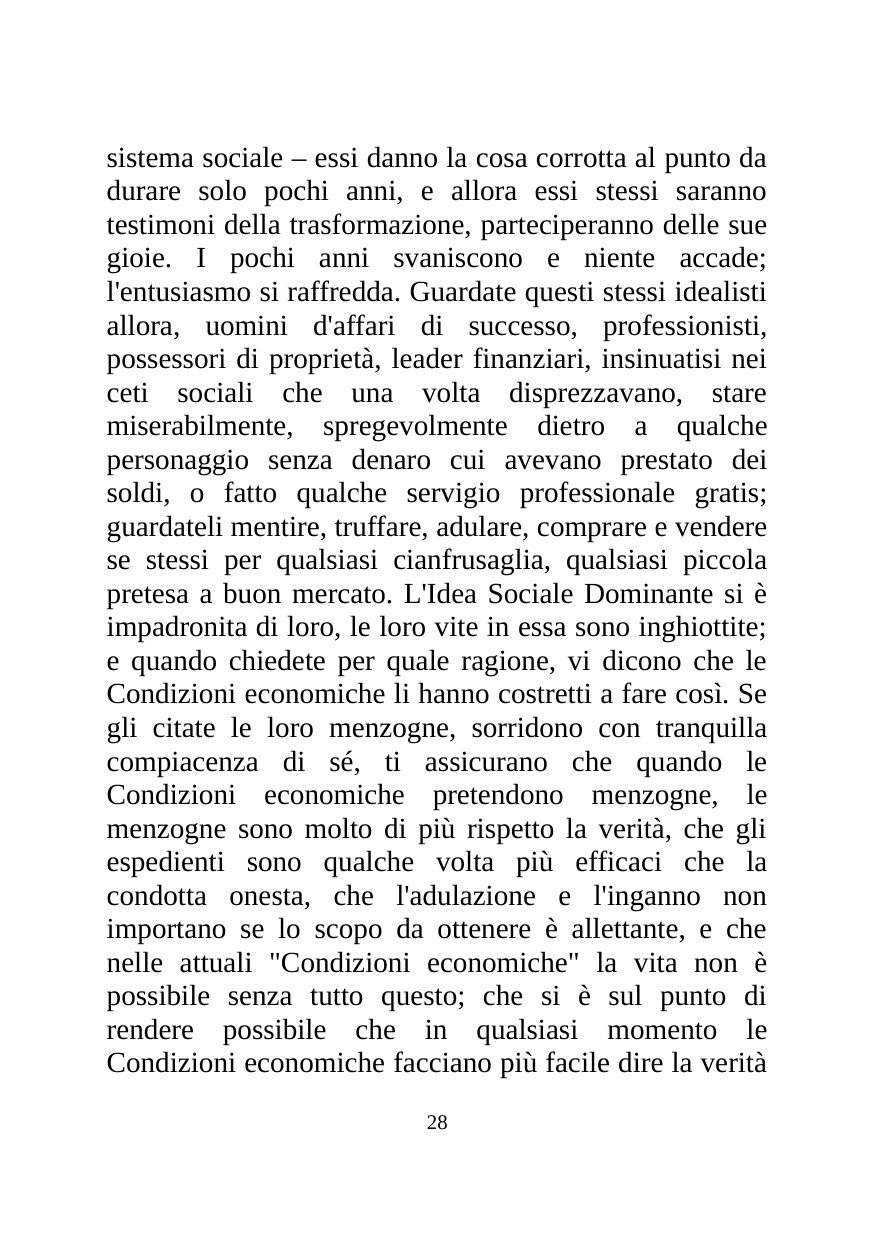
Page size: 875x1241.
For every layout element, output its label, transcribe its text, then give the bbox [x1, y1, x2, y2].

text sistema sociale – essi danno la cosa corrotta al punto da durare solo pochi anni, e allora essi stessi saranno testimoni della trasformazione, parteciperanno delle sue gioie. I pochi anni svaniscono e niente accade; l'entusiasmo si raffredda. Guardate questi stessi idealisti allora, uomini d'affari di successo, professionisti, possessori di proprietà, leader finanziari, insinuatisi nei ceti sociali che una volta disprezzavano, stare miserabilmente, spregevolmente dietro a qualche personaggio senza denaro cui avevano prestato dei soldi, o fatto qualche servigio professionale gratis; guardateli mentire, truffare, adulare, comprare e vendere se stessi per qualsiasi cianfrusaglia, qualsiasi piccola pretesa a buon mercato. L'Idea Sociale Dominante si è impadronita di loro, le loro vite in essa sono inghiottite; e quando chiedete per quale ragione, vi dicono che le Condizioni economiche li hanno costretti a fare così. Se gli citate le loro menzogne, sorridono con tranquilla compiacenza di sé, ti assicurano che quando le Condizioni economiche pretendono menzogne, le menzogne sono molto di più rispetto la verità, che gli espedienti sono qualche volta più efficaci che la condotta onesta, che l'adulazione e l'inganno non importano se lo scopo da ottenere è allettante, e che nelle attuali "Condizioni economiche" la vita non è possibile senza tutto questo; che si è sul punto di rendere possibile che in qualsiasi momento le Condizioni economiche facciano più facile dire la verità [106, 140, 768, 1079]
